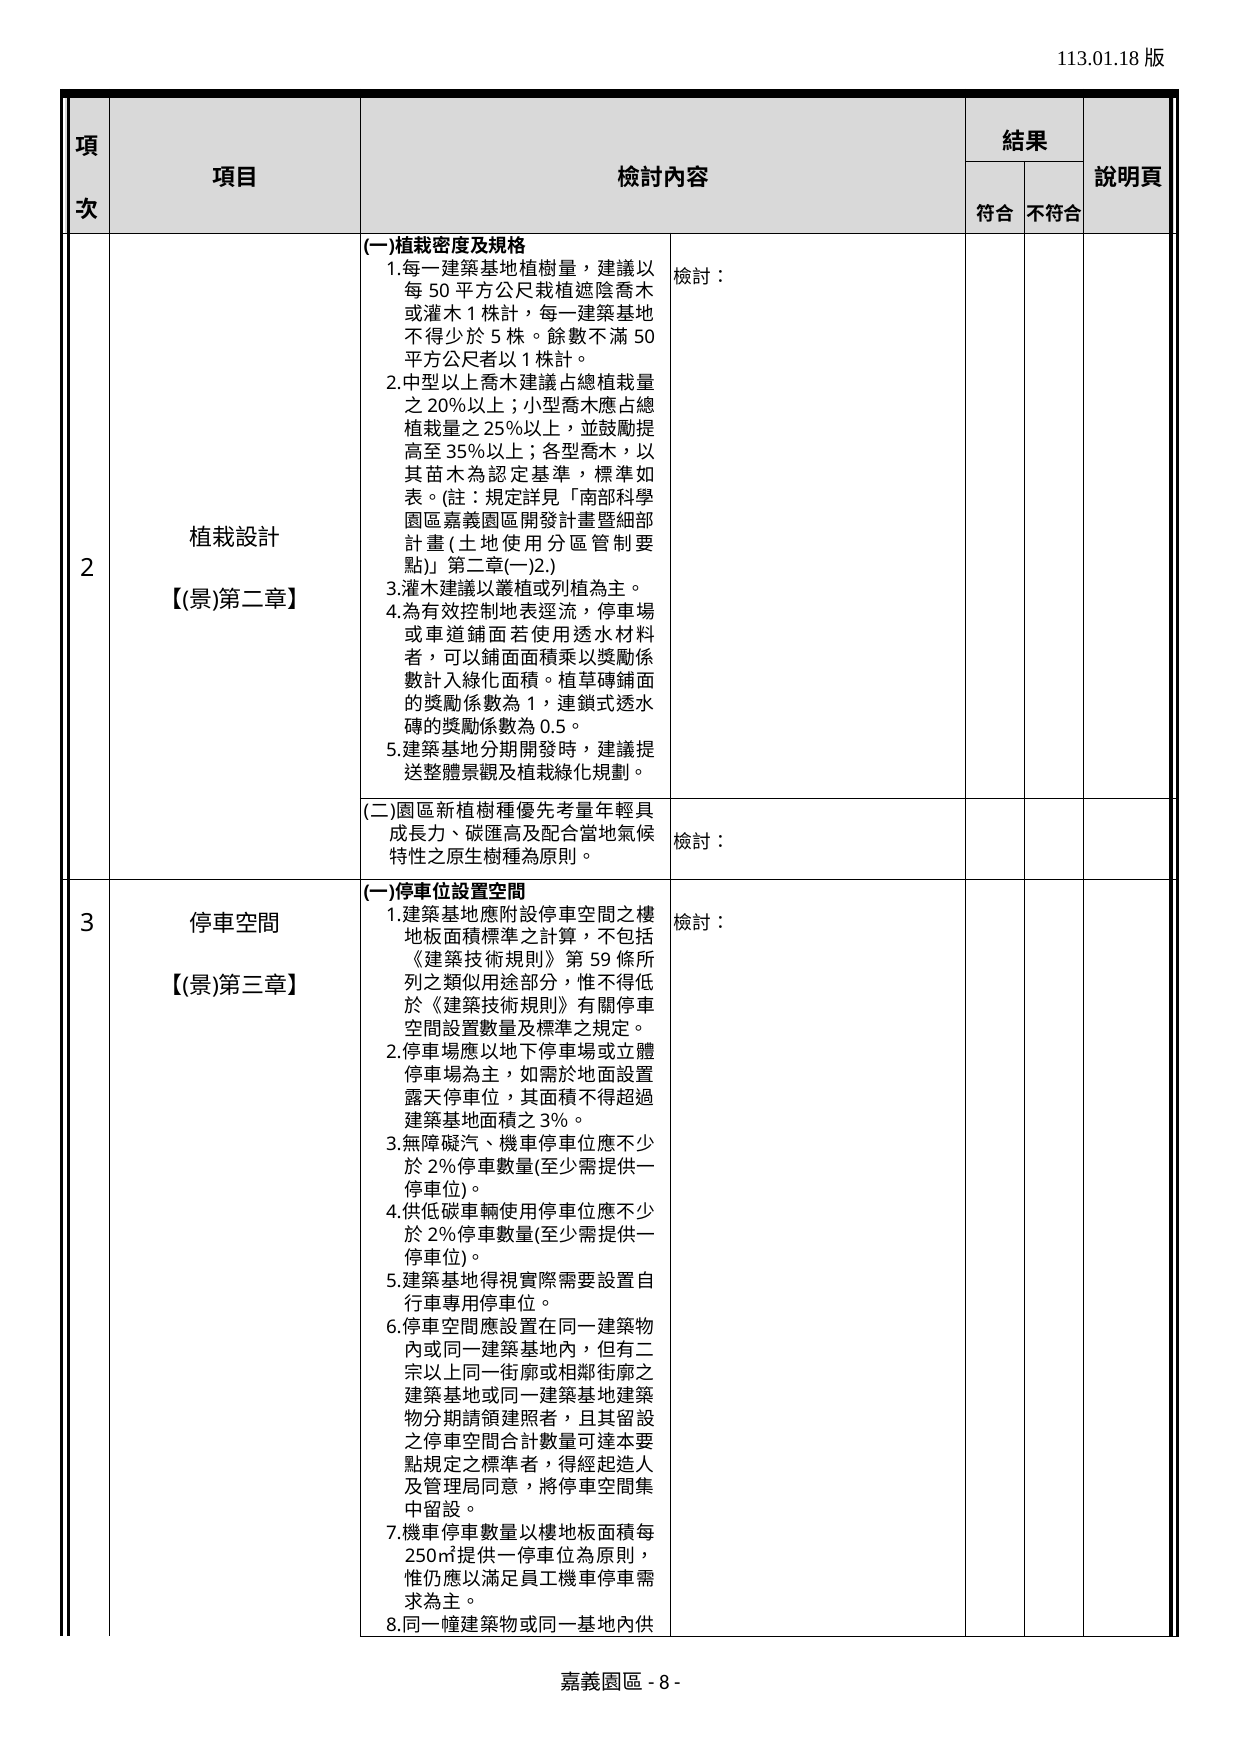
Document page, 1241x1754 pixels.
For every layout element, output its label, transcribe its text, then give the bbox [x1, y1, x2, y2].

table_cell 檢討： [671, 799, 965, 879]
table_cell 停車空間 【(景)第三章】 [110, 880, 360, 1636]
table_cell [966, 799, 1024, 879]
table_header 檢討內容 [361, 98, 965, 233]
table_cell 不符合 [1025, 162, 1083, 233]
table_header 項次 [70, 98, 109, 233]
table_header 說明頁 [1084, 98, 1169, 233]
table_cell (一)停車位設置空間 1.建築基地應附設停車空間之樓地板面積標準之計算，不包括《建築技術規則》第59條所列之類似用途部分，惟不得低於《建築技術規則》有關停車空間設置數量及標準之規定。 2.停車場應以地下停車場或立體停車場為主，如需於地面設置露天停車位，其面積不得超過建築基地面積之3％。 3.無障礙汽、機車停車位應不少於2％停車數量(至少需提供一停車位)。 4.供低碳車輛使用停車位應不少於2％停車數量(至少需提供一停車位)。 5.建築基地得視實際需要設置自行車專用停車位。 6.停車空間應設置在同一建築物內或同一建築基地內，但有二宗以上同一街廓或相鄰街廓之建築基地或同一建築基地建築物分期請領建照者，且其留設之停車空間合計數量可達本要點規定之標準者，得經起造人及管理局同意，將停車空間集中留設。 7.機車停車數量以樓地板面積每250㎡提供一停車位為原則，惟仍應以滿足員工機車停車需求為主。 8.同一幢建築物或同一基地內供 [361, 880, 670, 1636]
table_cell [1084, 880, 1169, 1636]
table_cell 2 [70, 234, 109, 879]
table_cell [966, 234, 1024, 798]
table_cell [966, 880, 1024, 1636]
table_cell 檢討： [671, 880, 965, 1636]
table_header 結果 [966, 98, 1083, 161]
table_cell 檢討： [671, 234, 965, 798]
table_cell [1025, 799, 1083, 879]
table_cell [1025, 880, 1083, 1636]
table_cell [1084, 234, 1169, 798]
table_cell (一)植栽密度及規格 1.每一建築基地植樹量，建議以每50平方公尺栽植遮陰喬木或灌木1株計，每一建築基地不得少於5株。餘數不滿50平方公尺者以1株計。 2.中型以上喬木建議占總植栽量之20％以上；小型喬木應占總植栽量之25％以上，並鼓勵提高至35％以上；各型喬木，以其苗木為認定基準，標準如表。(註：規定詳見「南部科學園區嘉義園區開發計畫暨細部計畫(土地使用分區管制要點)」第二章(一)2.) 3.灌木建議以叢植或列植為主。 4.為有效控制地表逕流，停車場或車道鋪面若使用透水材料者，可以鋪面面積乘以獎勵係數計入綠化面積。植草磚鋪面的獎勵係數為1，連鎖式透水磚的獎勵係數為0.5。 5.建築基地分期開發時，建議提送整體景觀及植栽綠化規劃。 [361, 234, 670, 798]
table_cell [1084, 799, 1169, 879]
table_cell [1025, 234, 1083, 798]
table_cell (二)園區新植樹種優先考量年輕具成長力、碳匯高及配合當地氣候特性之原生樹種為原則。 [361, 799, 670, 879]
table_cell 3 [70, 880, 109, 1636]
table_cell 植栽設計 【(景)第二章】 [110, 234, 360, 879]
table_header 項目 [110, 98, 360, 233]
table_cell 符合 [966, 162, 1024, 233]
